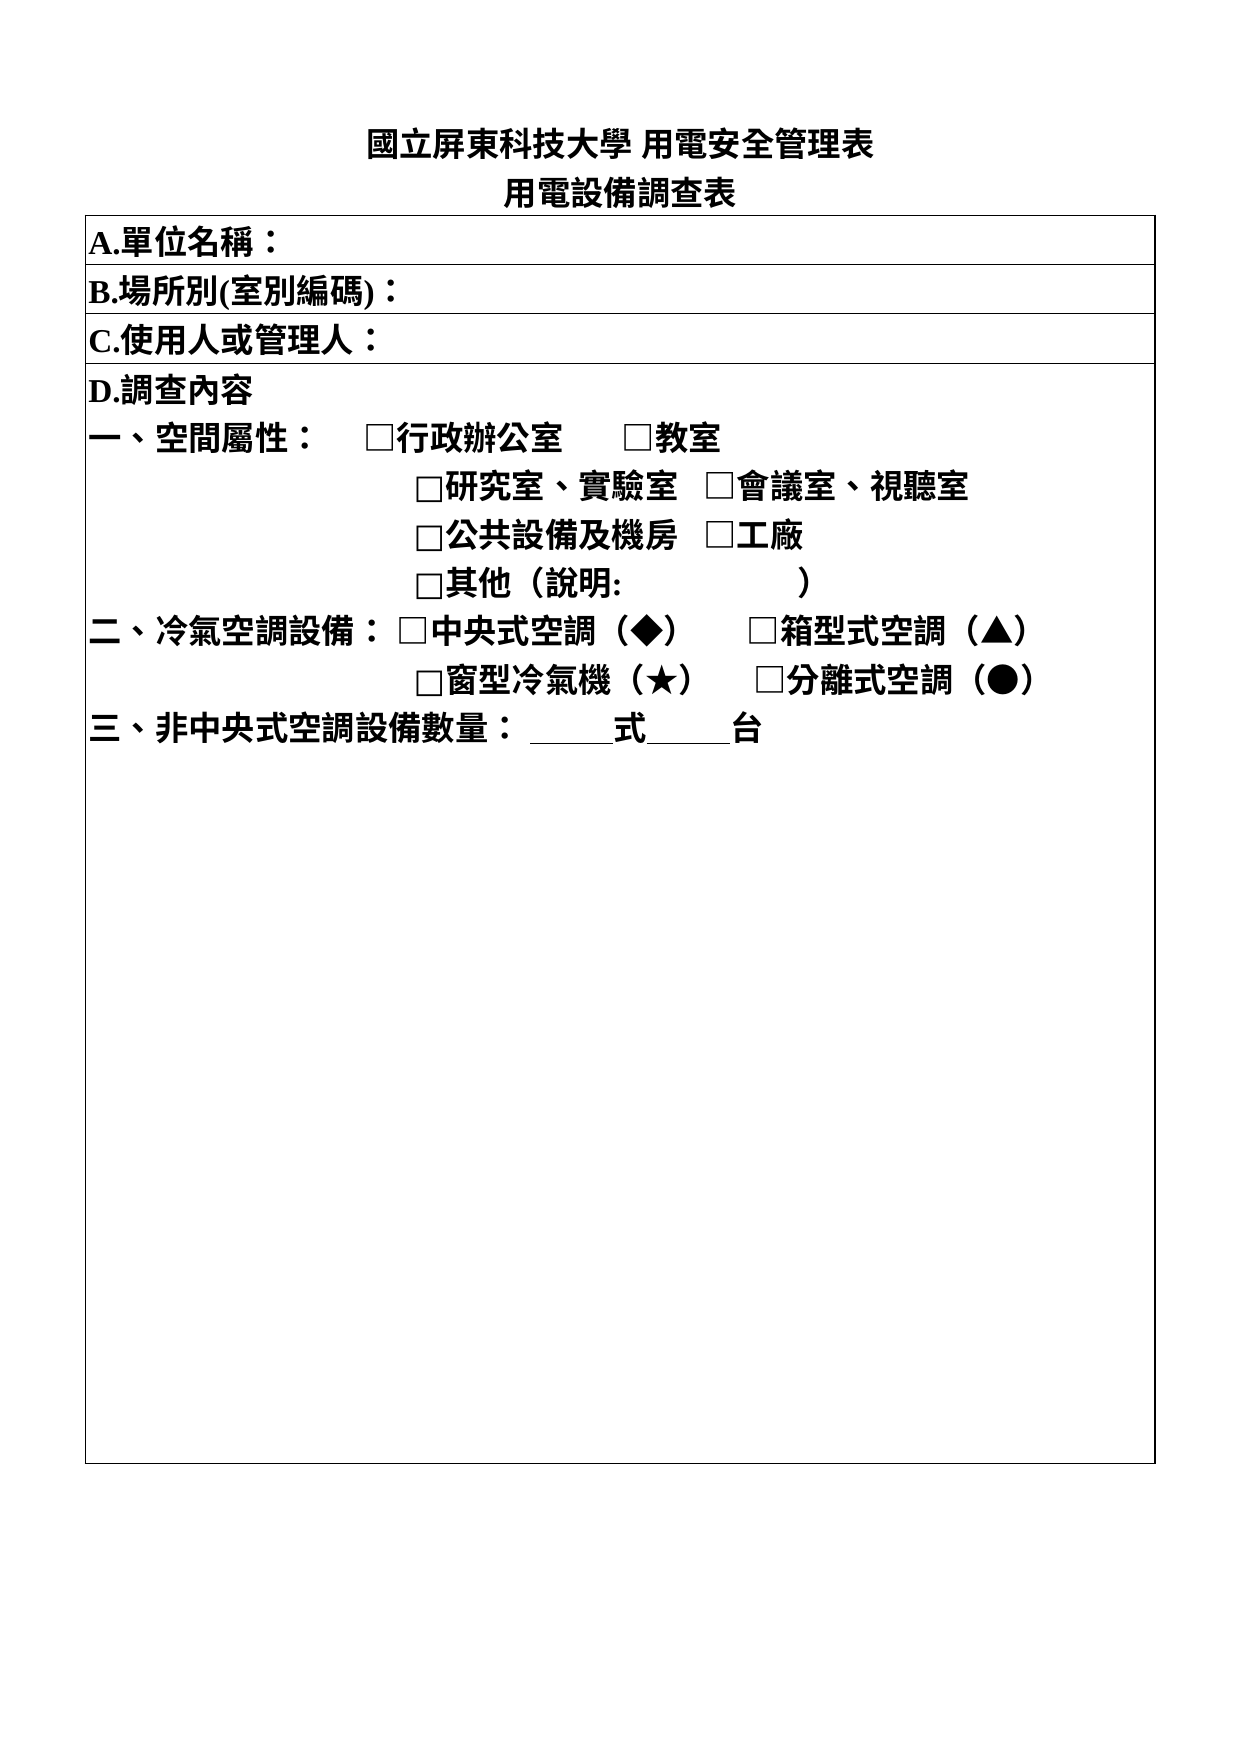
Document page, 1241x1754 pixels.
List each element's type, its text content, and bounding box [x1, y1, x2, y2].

text 國立屏東科技大學 用電安全管理表 [89, 118, 1152, 166]
table_cell D.調查內容 一、空間屬性： □行政辦公室 □教室 □研究室、實驗室 □會議室、視聽室 □公共設備及機房 □工廠 □其他（說明: ） 二、冷氣空調設備： □中央式空調（◆） □箱型式空調（▲） □窗型冷氣機（★） □分離式空調（●） 三、非中央式空調設備數量： 式 台 [86, 364, 1154, 1463]
text 用電設備調查表 [89, 166, 1152, 214]
table_cell B.場所別(室別編碼)： [86, 265, 1154, 313]
table_header A.單位名稱： [86, 216, 1154, 264]
table_cell C.使用人或管理人： [86, 314, 1154, 362]
